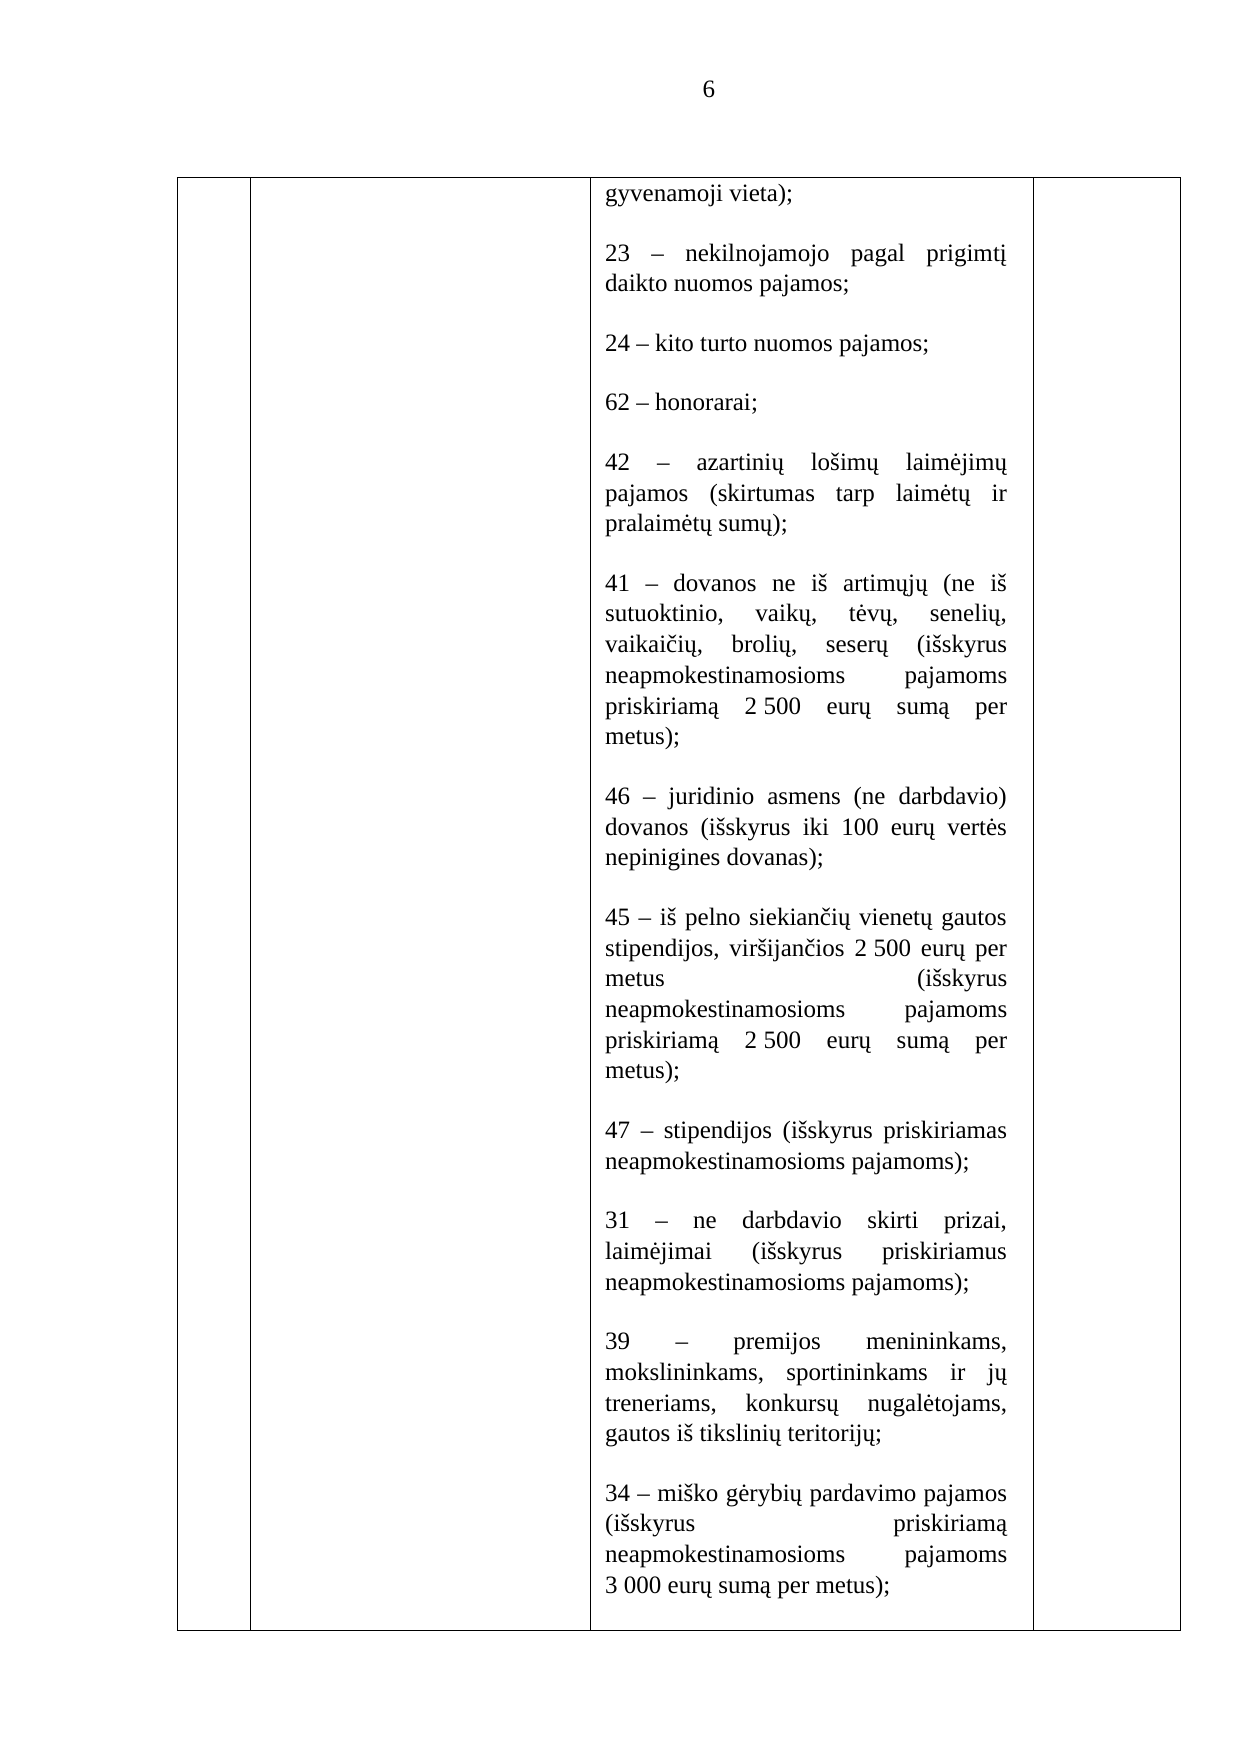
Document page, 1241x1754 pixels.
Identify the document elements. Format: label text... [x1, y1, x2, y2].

table_cell gyvenamoji vieta); 23 – nekilnojamojo pagal prigimtį daikto nuomos pajamos; 24 – kito turto nuomos pajamos; 62 – honorarai; 42 – azartinių lošimų laimėjimų pajamos (skirtumas tarp laimėtų ir pralaimėtų sumų); 41 – dovanos ne iš artimųjų (ne iš sutuoktinio, vaikų, tėvų, senelių, vaikaičių, brolių, seserų (išskyrus neapmokestinamosioms pajamoms priskiriamą 2 500 eurų sumą per metus); 46 – juridinio asmens (ne darbdavio) dovanos (išskyrus iki 100 eurų vertės nepinigines dovanas); 45 – iš pelno siekiančių vienetų gautos stipendijos, viršijančios 2 500 eurų per metus (išskyrus neapmokestinamosioms pajamoms priskiriamą 2 500 eurų sumą per metus); 47 – stipendijos (išskyrus priskiriamas neapmokestinamosioms pajamoms); 31 – ne darbdavio skirti prizai, laimėjimai (išskyrus priskiriamus neapmokestinamosioms pajamoms); 39 – premijos menininkams, mokslininkams, sportininkams ir jų treneriams, konkursų nugalėtojams, gautos iš tikslinių teritorijų; 34 – miško gėrybių pardavimo pajamos (išskyrus priskiriamą neapmokestinamosioms pajamoms 3 000 eurų sumą per metus); [591, 178, 1033, 1629]
table_cell [1034, 178, 1180, 1629]
table_cell [251, 178, 590, 1629]
table_cell [178, 178, 250, 1629]
